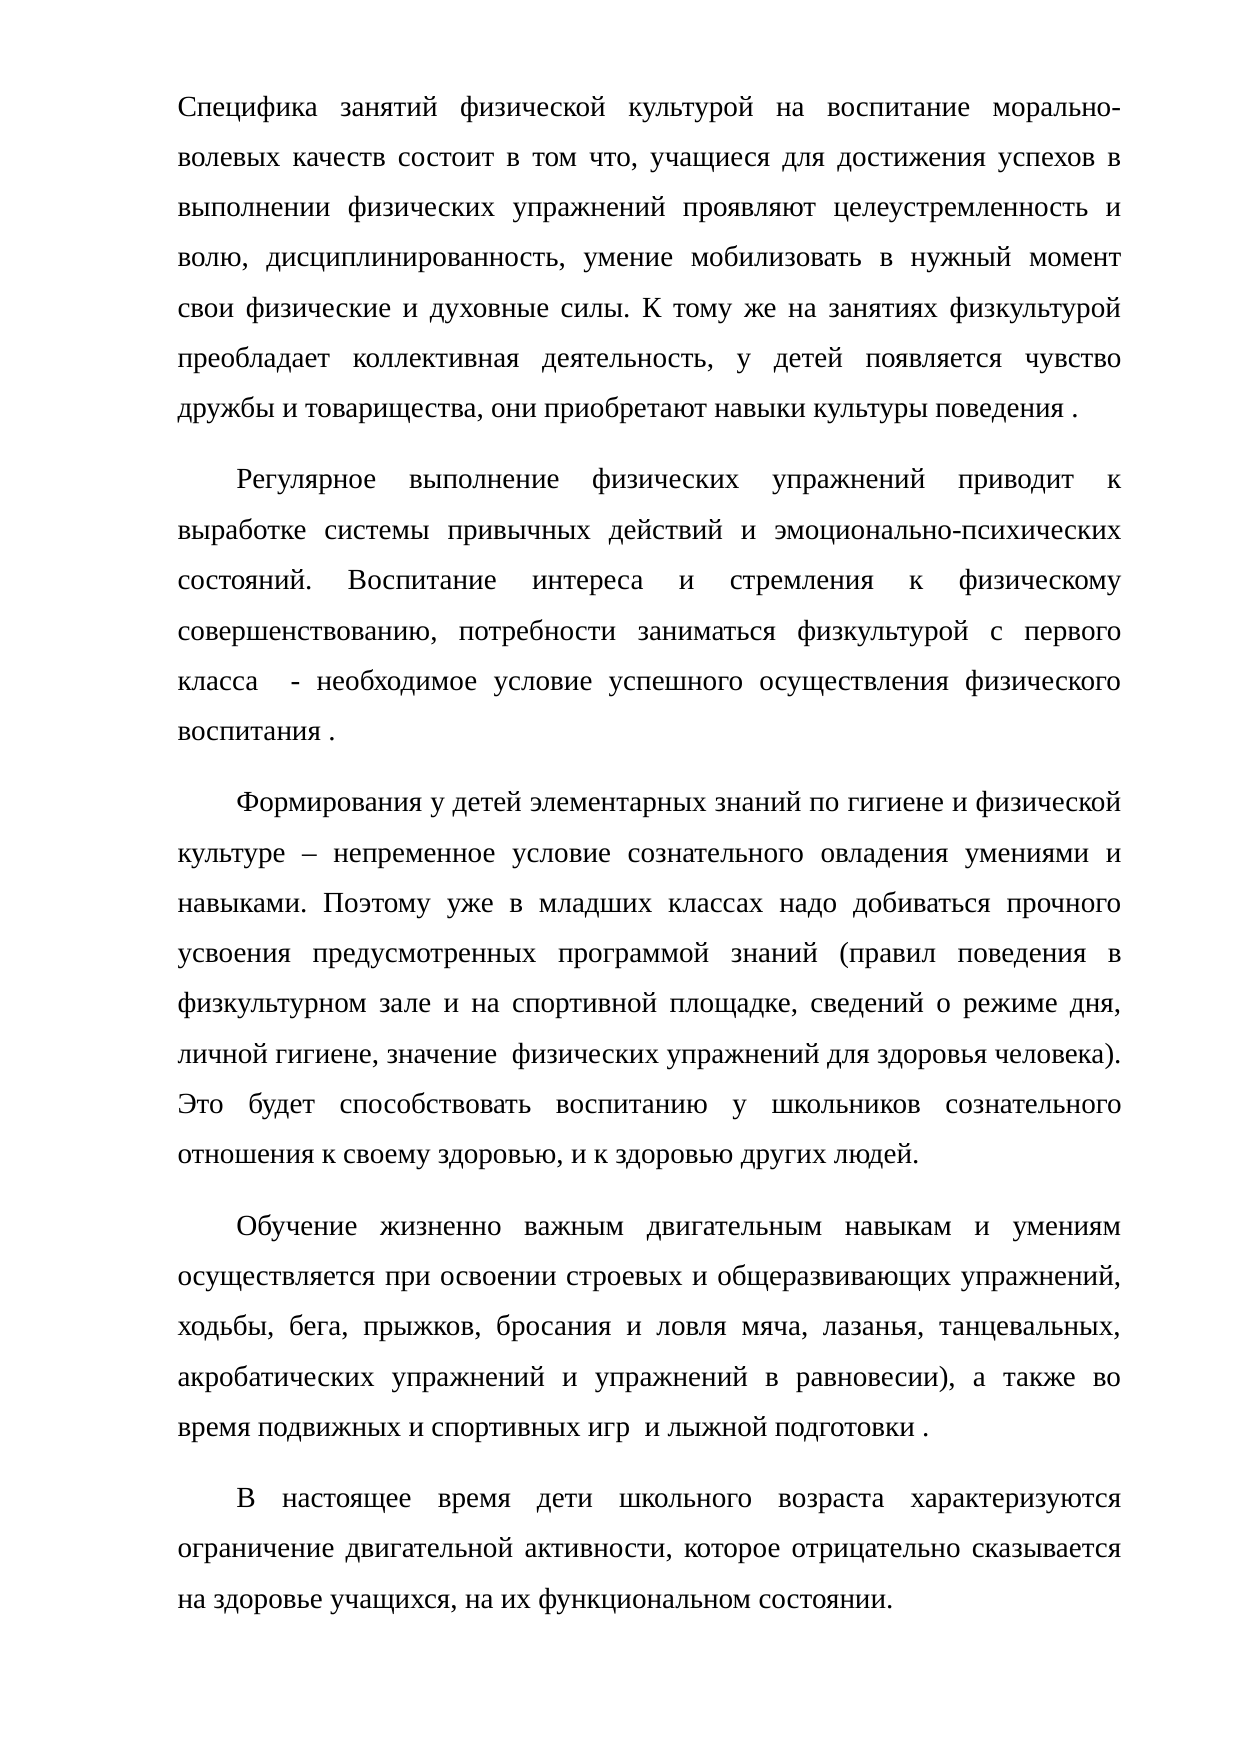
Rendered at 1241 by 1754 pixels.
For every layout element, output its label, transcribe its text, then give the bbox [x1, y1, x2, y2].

text Обучение жизненно важным двигательным навыкам и умениям осуществляется при освоении строевых и общеразвивающих упражнений, ходьбы, бега, прыжков, бросания и ловля мяча, лазанья, танцевальных, акробатических упражнений и упражнений в равновесии), а также во время подвижных и спортивных игр и лыжной подготовки . [177, 1208, 1122, 1442]
text В настоящее время дети школьного возраста характеризуются ограничение двигательной активности, которое отрицательно сказывается на здоровье учащихся, на их функциональном состоянии. [177, 1480, 1122, 1614]
text Формирования у детей элементарных знаний по гигиене и физической культуре – непременное условие сознательного овладения умениями и навыками. Поэтому уже в младших классах надо добиваться прочного усвоения предусмотренных программой знаний (правил поведения в физкультурном зале и на спортивной площадке, сведений о режиме дня, личной гигиене, значение физических упражнений для здоровья человека). Это будет способствовать воспитанию у школьников сознательного отношения к своему здоровью, и к здоровью других людей. [177, 784, 1122, 1170]
text Специфика занятий физической культурой на воспитание морально-волевых качеств состоит в том что, учащиеся для достижения успехов в выполнении физических упражнений проявляют целеустремленность и волю, дисциплинированность, умение мобилизовать в нужный момент свои физические и духовные силы. К тому же на занятиях физкультурой преобладает коллективная деятельность, у детей появляется чувство дружбы и товарищества, они приобретают навыки культуры поведения . [177, 89, 1122, 424]
text Регулярное выполнение физических упражнений приводит к выработке системы привычных действий и эмоционально-психических состояний. Воспитание интереса и стремления к физическому совершенствованию, потребности заниматься физкультурой с первого класса - необходимое условие успешного осуществления физического воспитания . [177, 462, 1122, 747]
